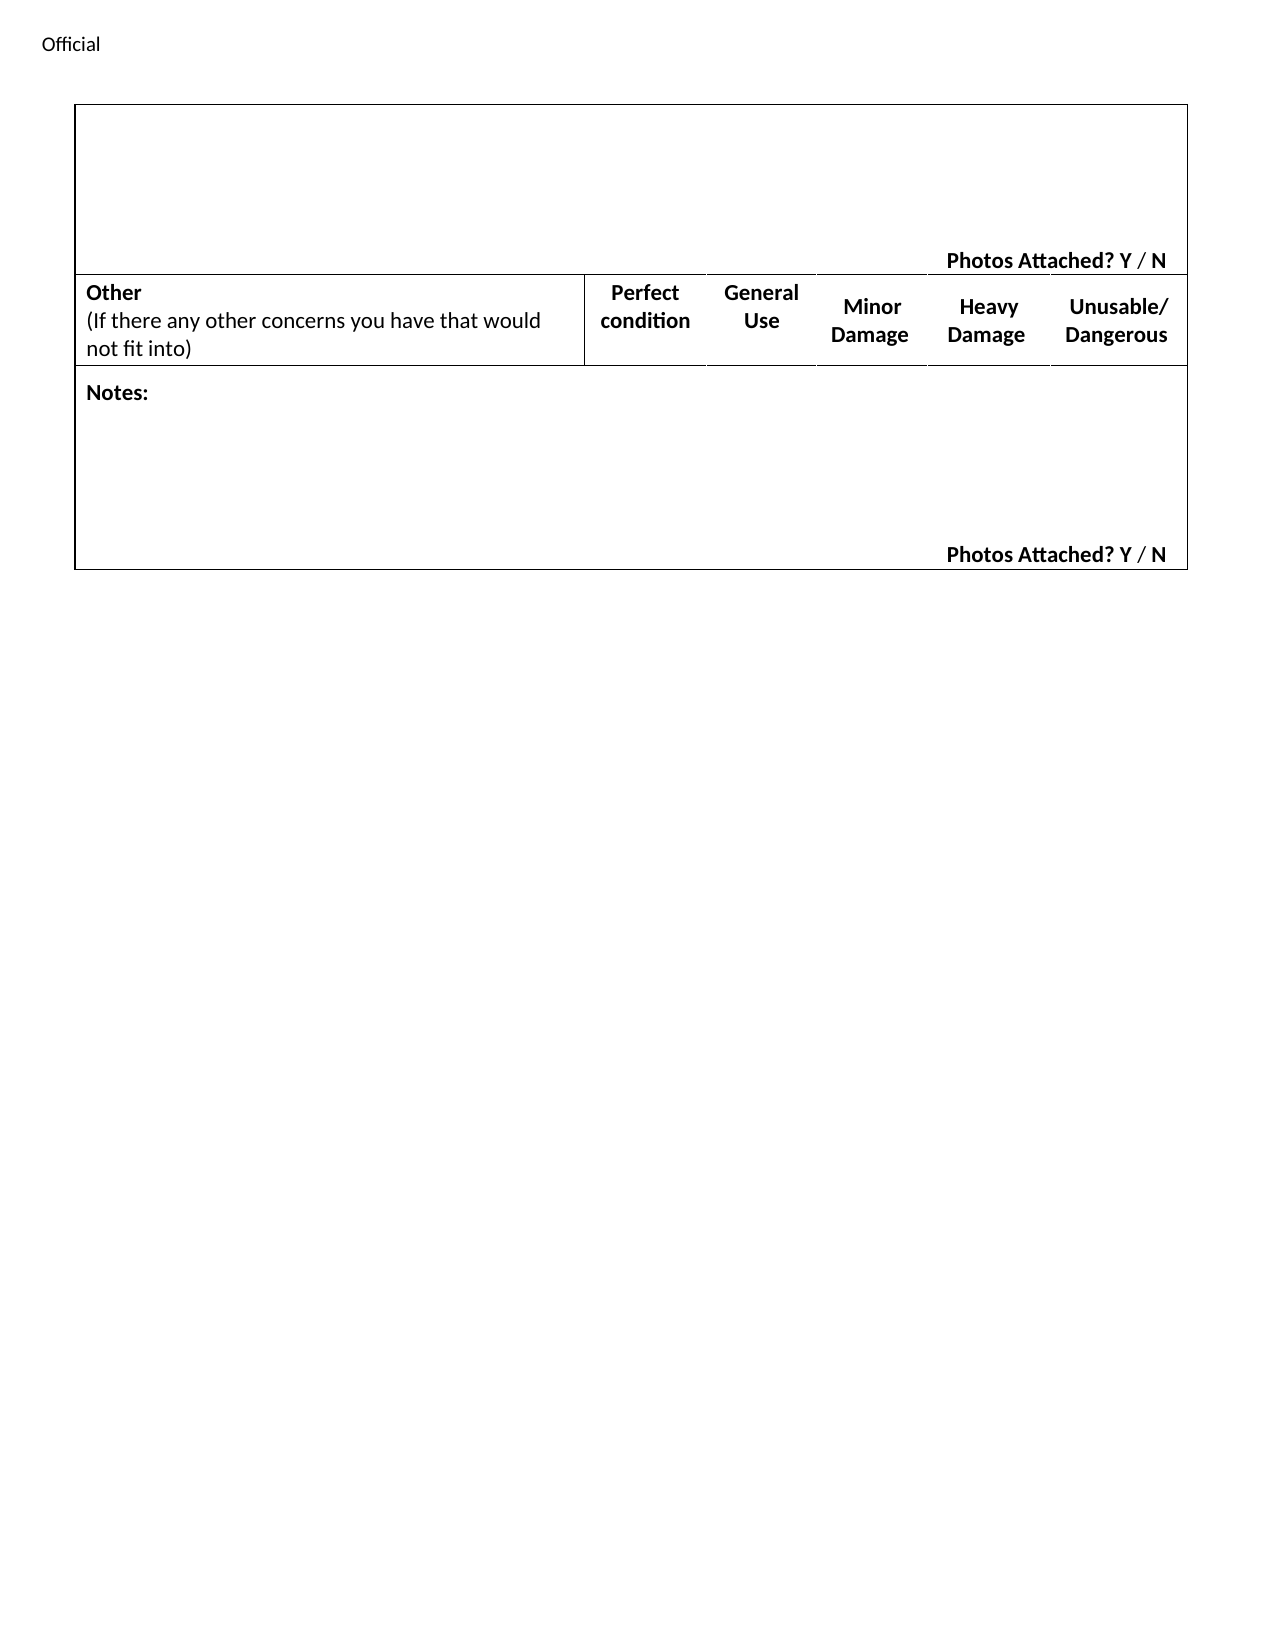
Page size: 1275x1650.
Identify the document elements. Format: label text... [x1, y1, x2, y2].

table_cell Unusable/ Dangerous [1051, 275, 1187, 365]
table_cell Photos Attached? Y / N [76, 105, 1187, 274]
table_cell Heavy Damage [928, 275, 1050, 365]
table_cell Other (If there any other concerns you have that would not fit into) [76, 275, 584, 365]
table_cell Notes: Photos Attached? Y / N [76, 366, 1187, 568]
table_cell Perfect condition [585, 275, 706, 365]
table_cell General Use [707, 275, 816, 365]
table_cell Minor Damage [817, 275, 927, 365]
